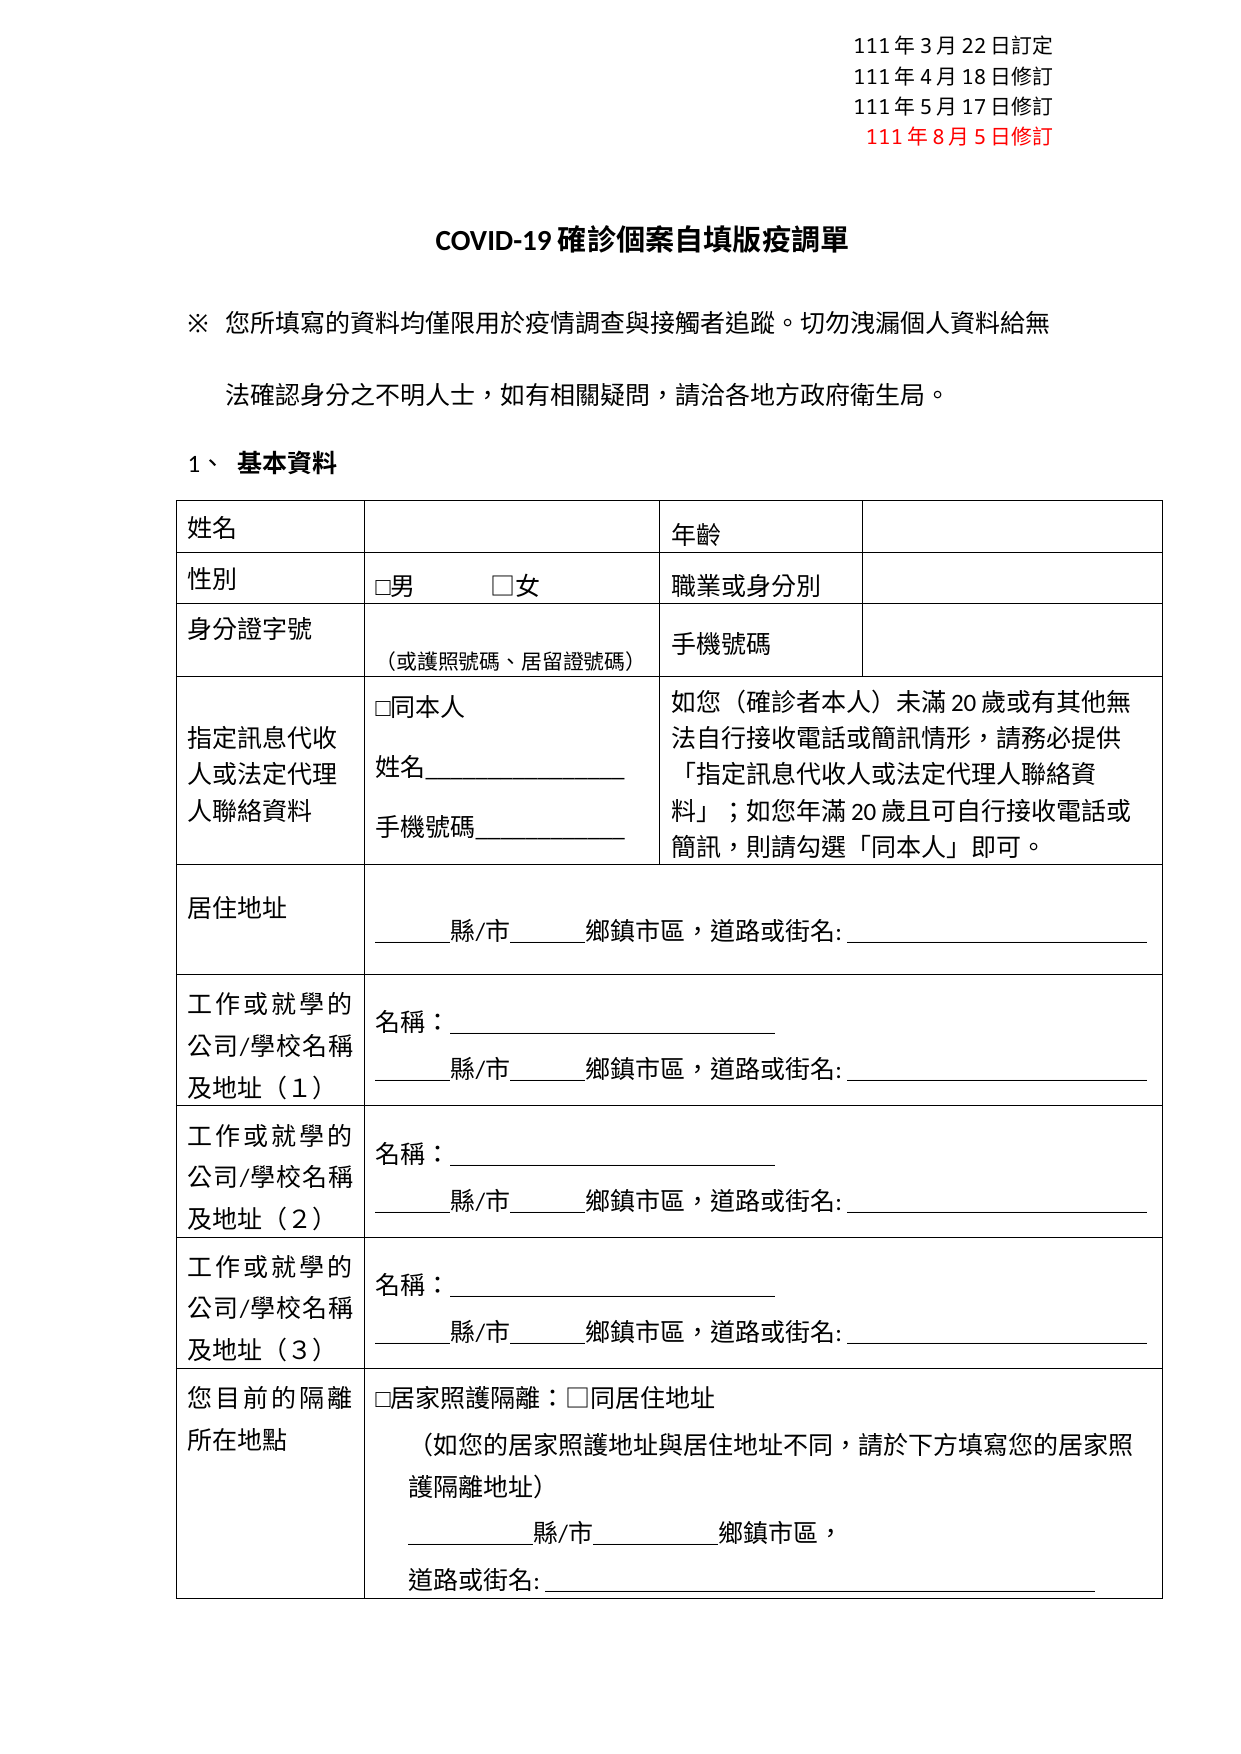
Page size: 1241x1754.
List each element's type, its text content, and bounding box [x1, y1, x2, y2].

table_cell □同本人 姓名________________ 手機號碼____________ [365, 677, 659, 863]
table_cell 名稱：＿＿＿＿＿＿＿＿＿＿＿＿＿ ＿＿＿縣/市＿＿＿鄉鎮市區，道路或街名: ＿＿＿＿＿＿＿＿＿＿＿＿ [365, 1106, 1162, 1237]
table_header [365, 501, 659, 552]
table_cell [863, 604, 1162, 676]
table_cell 您目前的隔離所在地點 [177, 1369, 364, 1598]
table_cell 居住地址 [177, 865, 364, 974]
table_cell 工作或就學的公司/學校名稱及地址（３） [177, 1238, 364, 1368]
table_cell ＿＿＿縣/市＿＿＿鄉鎮市區，道路或街名: ＿＿＿＿＿＿＿＿＿＿＿＿ [365, 865, 1162, 974]
table_header [863, 501, 1162, 552]
table_cell 性別 [177, 553, 364, 603]
table_cell 如您（確診者本人）未滿20歲或有其他無法自行接收電話或簡訊情形，請務必提供「指定訊息代收人或法定代理人聯絡資料」；如您年滿20歲且可自行接收電話或簡訊，則請勾選「同本人」即可。 [660, 677, 1162, 863]
text COVID-19確診個案自填版疫調單 [232, 196, 1053, 259]
table_cell 工作或就學的公司/學校名稱及地址（１） [177, 975, 364, 1105]
table_header 年齡 [660, 501, 862, 552]
table_cell 工作或就學的公司/學校名稱及地址（２） [177, 1106, 364, 1237]
table_cell □居家照護隔離：□同居住地址 （如您的居家照護地址與居住地址不同，請於下方填寫您的居家照護隔離地址） ＿＿＿＿＿縣/市＿＿＿＿＿鄉鎮市區， 道路或街名: ＿＿＿＿＿＿＿＿＿＿＿＿＿＿＿＿＿＿＿＿＿＿ [365, 1369, 1162, 1598]
table_cell 身分證字號 [177, 604, 364, 676]
list 您所填寫的資料均僅限用於疫情調查與接觸者追蹤。切勿洩漏個人資料給無法確認身分之不明人士，如有相關疑問，請洽各地方政府衛生局。 [187, 280, 1053, 414]
table_cell 職業或身分別 [660, 553, 862, 603]
table_cell （或護照號碼、居留證號碼） [365, 604, 659, 676]
table_cell 名稱：＿＿＿＿＿＿＿＿＿＿＿＿＿ ＿＿＿縣/市＿＿＿鄉鎮市區，道路或街名: ＿＿＿＿＿＿＿＿＿＿＿＿ [365, 1238, 1162, 1368]
table_cell 指定訊息代收人或法定代理人聯絡資料 [177, 677, 364, 863]
table_cell [863, 553, 1162, 603]
table_cell 名稱：＿＿＿＿＿＿＿＿＿＿＿＿＿ ＿＿＿縣/市＿＿＿鄉鎮市區，道路或街名: ＿＿＿＿＿＿＿＿＿＿＿＿ [365, 975, 1162, 1105]
list 基本資料 [187, 419, 1053, 482]
table_header 姓名 [177, 501, 364, 552]
table_cell 手機號碼 [660, 604, 862, 676]
table_cell □男 □女 [365, 553, 659, 603]
